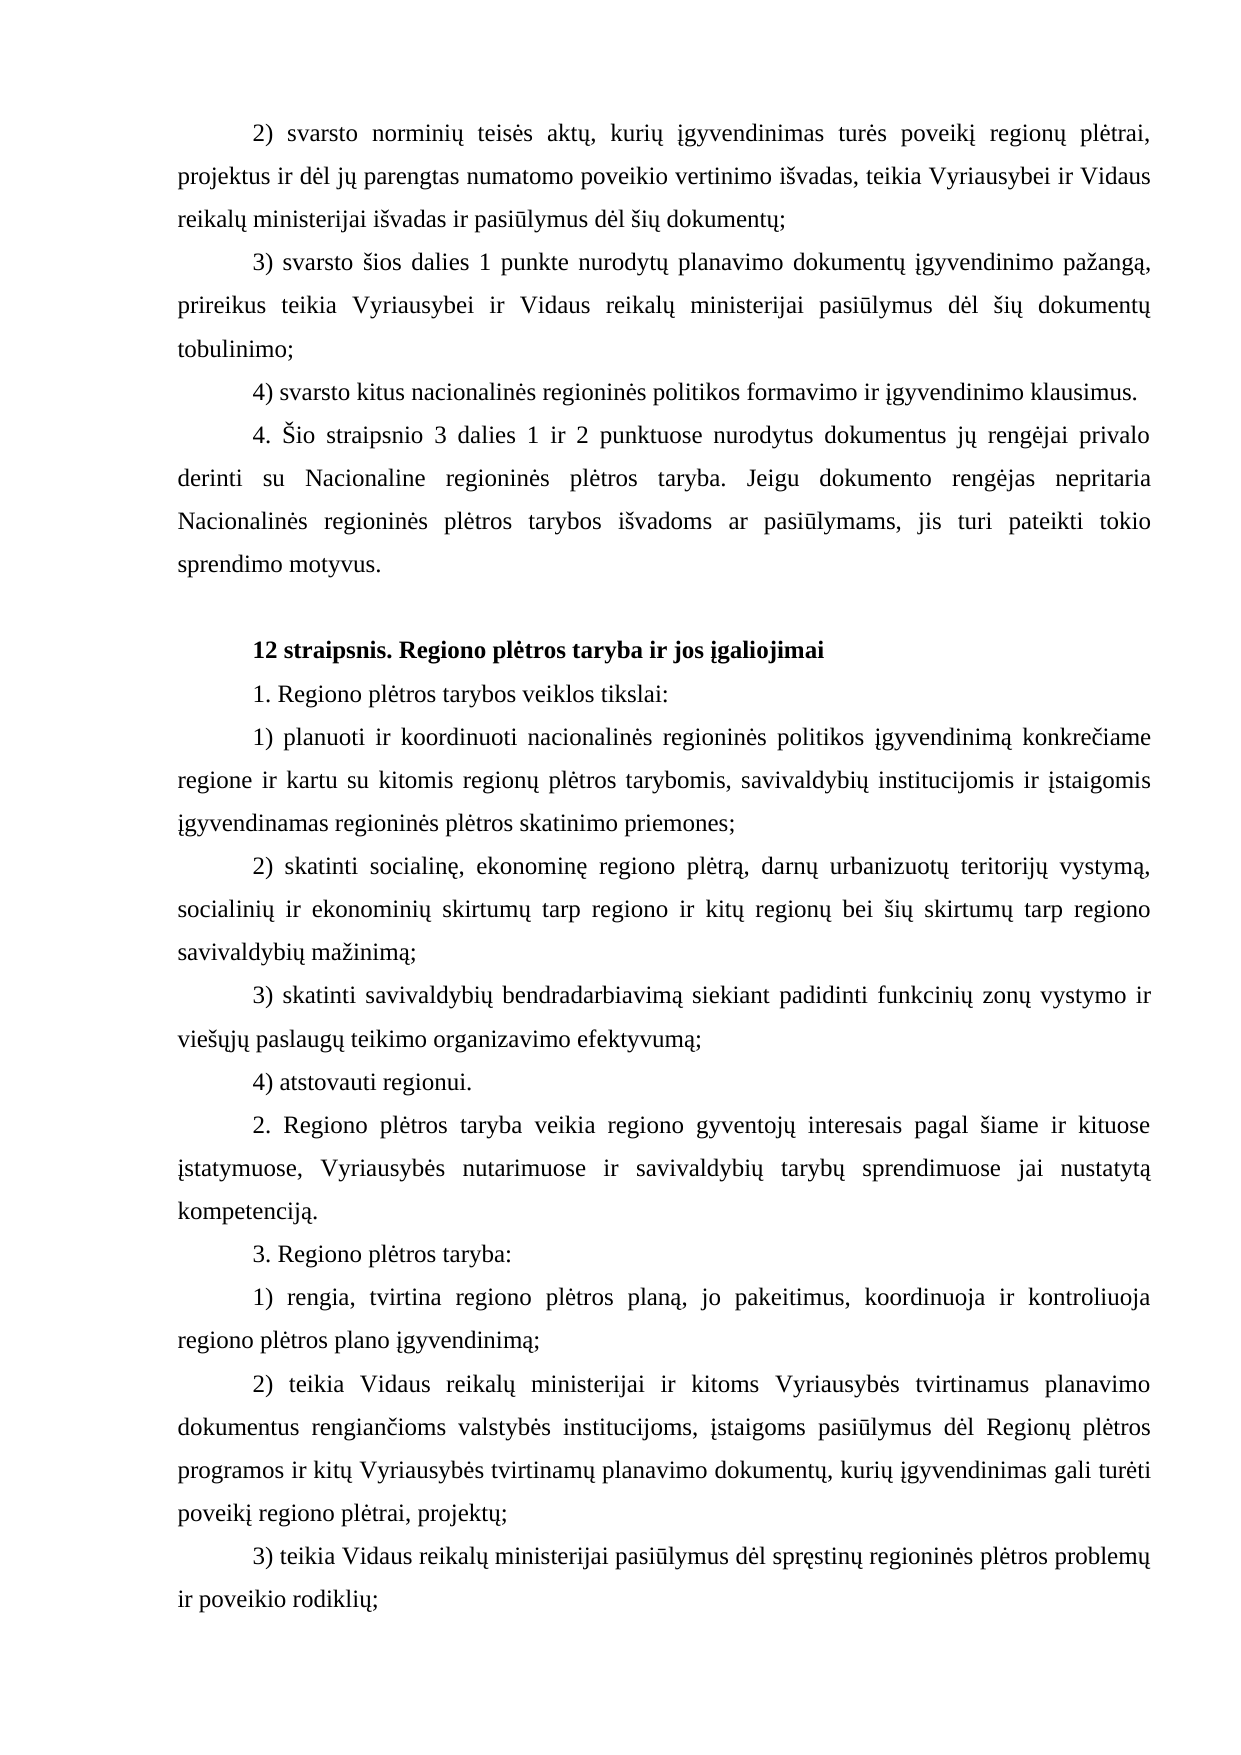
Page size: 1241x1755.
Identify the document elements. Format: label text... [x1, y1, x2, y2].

text 3) svarsto šios dalies 1 punkte nurodytų planavimo dokumentų įgyvendinimo pažangą, prireikus teikia Vyriausybei ir Vidaus reikalų ministerijai pasiūlymus dėl šių dokumentų tobulinimo; [177, 247, 1152, 362]
text 2. Regiono plėtros taryba veikia regiono gyventojų interesais pagal šiame ir kituose įstatymuose, Vyriausybės nutarimuose ir savivaldybių tarybų sprendimuose jai nustatytą kompetenciją. [177, 1110, 1152, 1225]
text 1) rengia, tvirtina regiono plėtros planą, jo pakeitimus, koordinuoja ir kontroliuoja regiono plėtros plano įgyvendinimą; [177, 1282, 1152, 1354]
text 4) atstovauti regionui. [177, 1067, 1152, 1096]
text 2) teikia Vidaus reikalų ministerijai ir kitoms Vyriausybės tvirtinamus planavimo dokumentus rengiančioms valstybės institucijoms, įstaigoms pasiūlymus dėl Regionų plėtros programos ir kitų Vyriausybės tvirtinamų planavimo dokumentų, kurių įgyvendinimas gali turėti poveikį regiono plėtrai, projektų; [177, 1369, 1152, 1527]
text 1) planuoti ir koordinuoti nacionalinės regioninės politikos įgyvendinimą konkrečiame regione ir kartu su kitomis regionų plėtros tarybomis, savivaldybių institucijomis ir įstaigomis įgyvendinamas regioninės plėtros skatinimo priemones; [177, 722, 1152, 837]
text 1. Regiono plėtros tarybos veiklos tikslai: [177, 679, 1152, 707]
text 2) skatinti socialinę, ekonominę regiono plėtrą, darnų urbanizuotų teritorijų vystymą, socialinių ir ekonominių skirtumų tarp regiono ir kitų regionų bei šių skirtumų tarp regiono savivaldybių mažinimą; [177, 851, 1152, 966]
text 12 straipsnis. Regiono plėtros taryba ir jos įgaliojimai [177, 636, 1152, 664]
text 3) skatinti savivaldybių bendradarbiavimą siekiant padidinti funkcinių zonų vystymo ir viešųjų paslaugų teikimo organizavimo efektyvumą; [177, 981, 1152, 1052]
text 3. Regiono plėtros taryba: [177, 1239, 1152, 1268]
text 3) teikia Vidaus reikalų ministerijai pasiūlymus dėl spręstinų regioninės plėtros problemų ir poveikio rodiklių; [177, 1541, 1152, 1613]
text 2) svarsto norminių teisės aktų, kurių įgyvendinimas turės poveikį regionų plėtrai, projektus ir dėl jų parengtas numatomo poveikio vertinimo išvadas, teikia Vyriausybei ir Vidaus reikalų ministerijai išvadas ir pasiūlymus dėl šių dokumentų; [177, 118, 1152, 233]
text 4. Šio straipsnio 3 dalies 1 ir 2 punktuose nurodytus dokumentus jų rengėjai privalo derinti su Nacionaline regioninės plėtros taryba. Jeigu dokumento rengėjas nepritaria Nacionalinės regioninės plėtros tarybos išvadoms ar pasiūlymams, jis turi pateikti tokio sprendimo motyvus. [177, 420, 1152, 578]
text 4) svarsto kitus nacionalinės regioninės politikos formavimo ir įgyvendinimo klausimus. [177, 377, 1152, 406]
